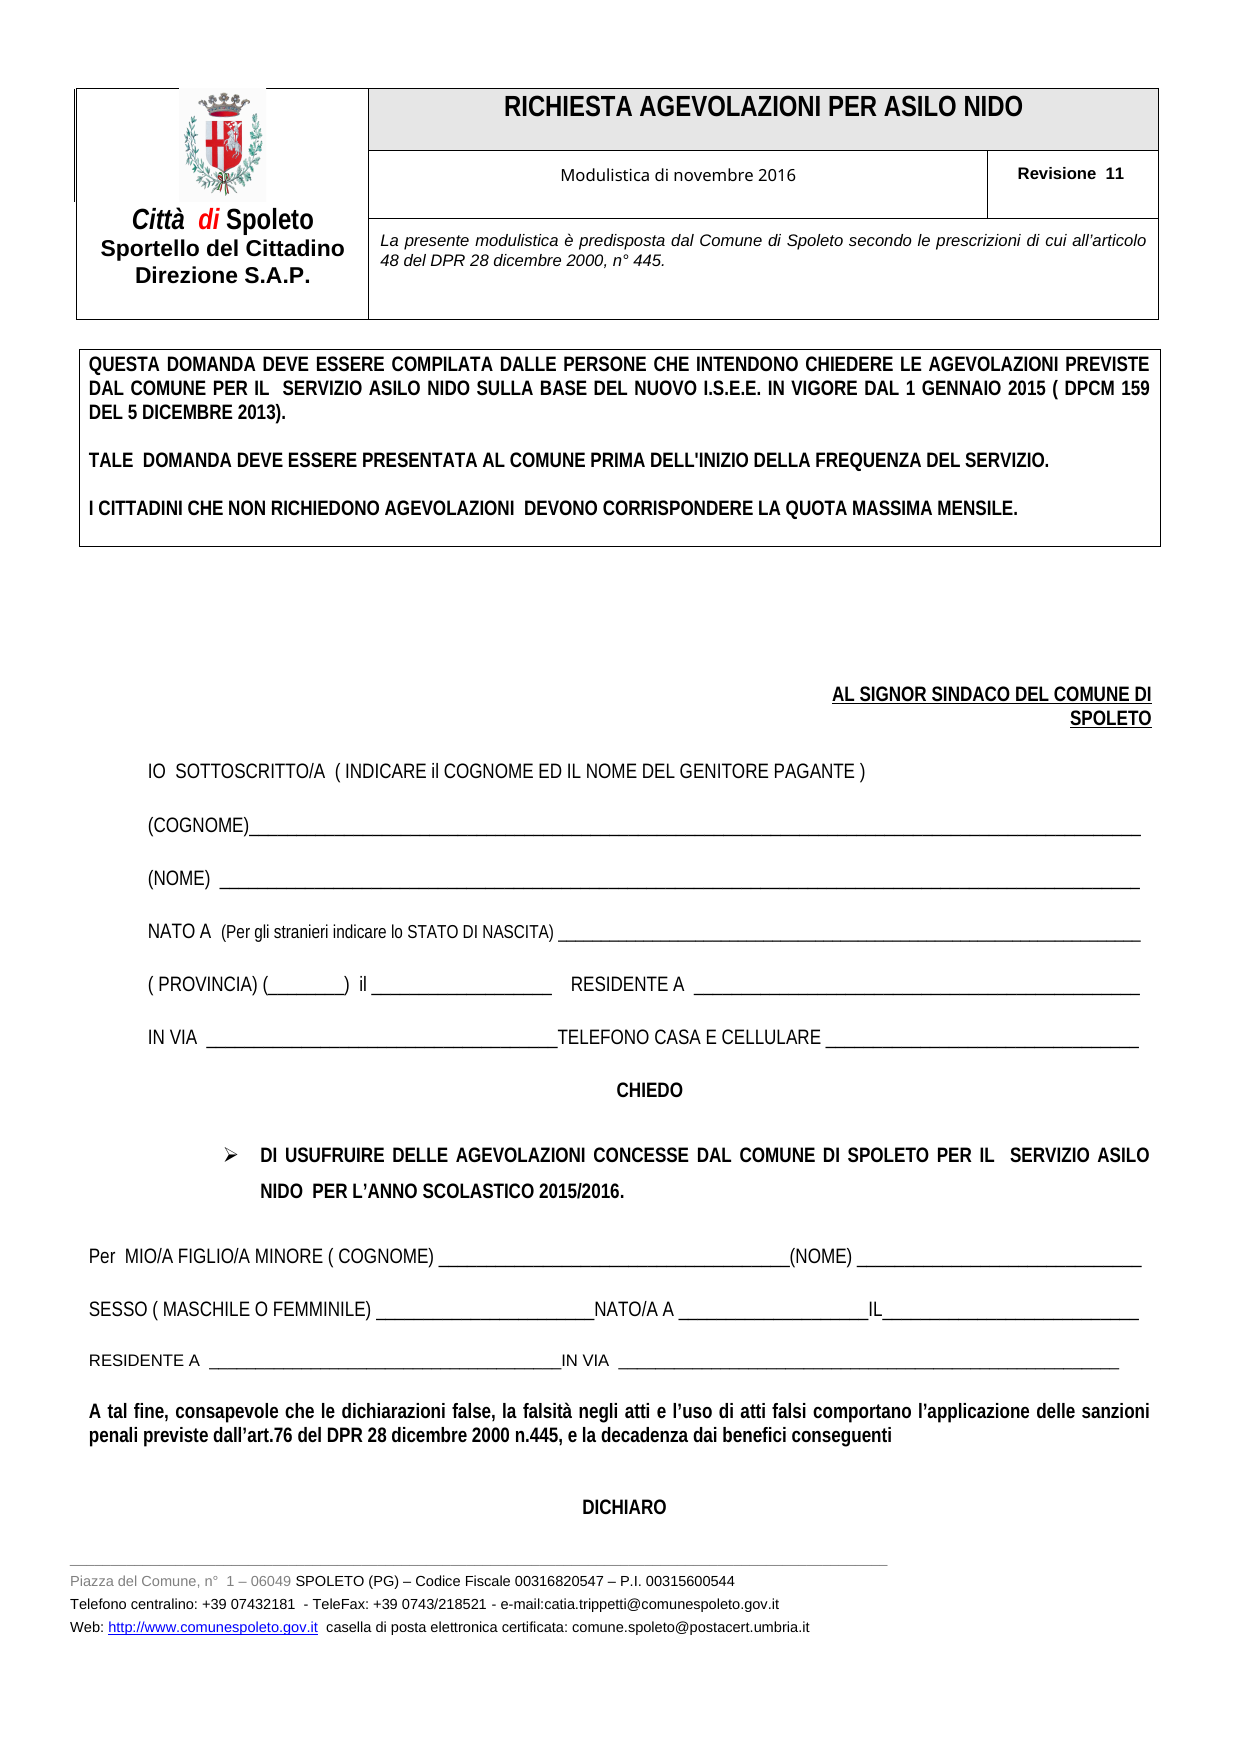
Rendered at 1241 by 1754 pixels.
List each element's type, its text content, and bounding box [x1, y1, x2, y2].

text (NOME) _________________________________________________________________________________________________ [89, 866, 1152, 889]
text ( PROVINCIA) (________) il ___________________ RESIDENTE A _______________________________________________ [148, 972, 1152, 996]
text RESIDENTE A ______________________________________IN VIA ______________________________________________________ [89, 1351, 1152, 1370]
text SESSO ( MASCHILE O FEMMINILE) _______________________NATO/A A ____________________IL___________________________ [89, 1297, 1152, 1321]
text NATO A (Per gli stranieri indicare lo STATO DI NASCITA) ____________________________________________________________________ [148, 919, 1152, 943]
text AL SIGNOR SINDACO DEL COMUNE DI SPOLETO [797, 682, 1152, 730]
text DICHIARO [89, 1495, 1152, 1519]
list DI USUFRUIRE DELLE AGEVOLAZIONI CONCESSE DAL COMUNE DI SPOLETO PER IL SERVIZIO ASILO NIDO PER L’ANNO SCOLASTICO 2015/2016. [223, 1143, 1152, 1203]
text CHIEDO [89, 1078, 1152, 1102]
text Per MIO/A FIGLIO/A MINORE ( COGNOME) _____________________________________(NOME) ______________________________ [89, 1244, 1152, 1268]
text I CITTADINI CHE NON RICHIEDONO AGEVOLAZIONI DEVONO CORRISPONDERE LA QUOTA MASSIMA MENSILE. [89, 496, 1152, 520]
text TALE DOMANDA DEVE ESSERE PRESENTATA AL COMUNE PRIMA DELL'INIZIO DELLA FREQUENZA DEL SERVIZIO. [89, 448, 1152, 472]
text IN VIA _____________________________________TELEFONO CASA E CELLULARE _________________________________ [148, 1025, 1152, 1049]
text A tal fine, consapevole che le dichiarazioni false, la falsità negli atti e l’uso di atti falsi comportano l’applicazione delle sanzioni penali previste dall’art.76 del DPR 28 dicembre 2000 n.445, e la decadenza dai benefici conseguenti [89, 1399, 1152, 1447]
text QUESTA DOMANDA DEVE ESSERE COMPILATA DALLE PERSONE CHE INTENDONO CHIEDERE LE AGEVOLAZIONI PREVISTE DAL COMUNE PER IL SERVIZIO ASILO NIDO SULLA BASE DEL NUOVO I.S.E.E. IN VIGORE DAL 1 GENNAIO 2015 ( DPCM 159 DEL 5 DICEMBRE 2013). [80, 350, 1160, 424]
text (COGNOME)______________________________________________________________________________________________ [89, 812, 1152, 836]
text IO SOTTOSCRITTO/A ( INDICARE il COGNOME ED IL NOME DEL GENITORE PAGANTE ) [89, 759, 1152, 783]
